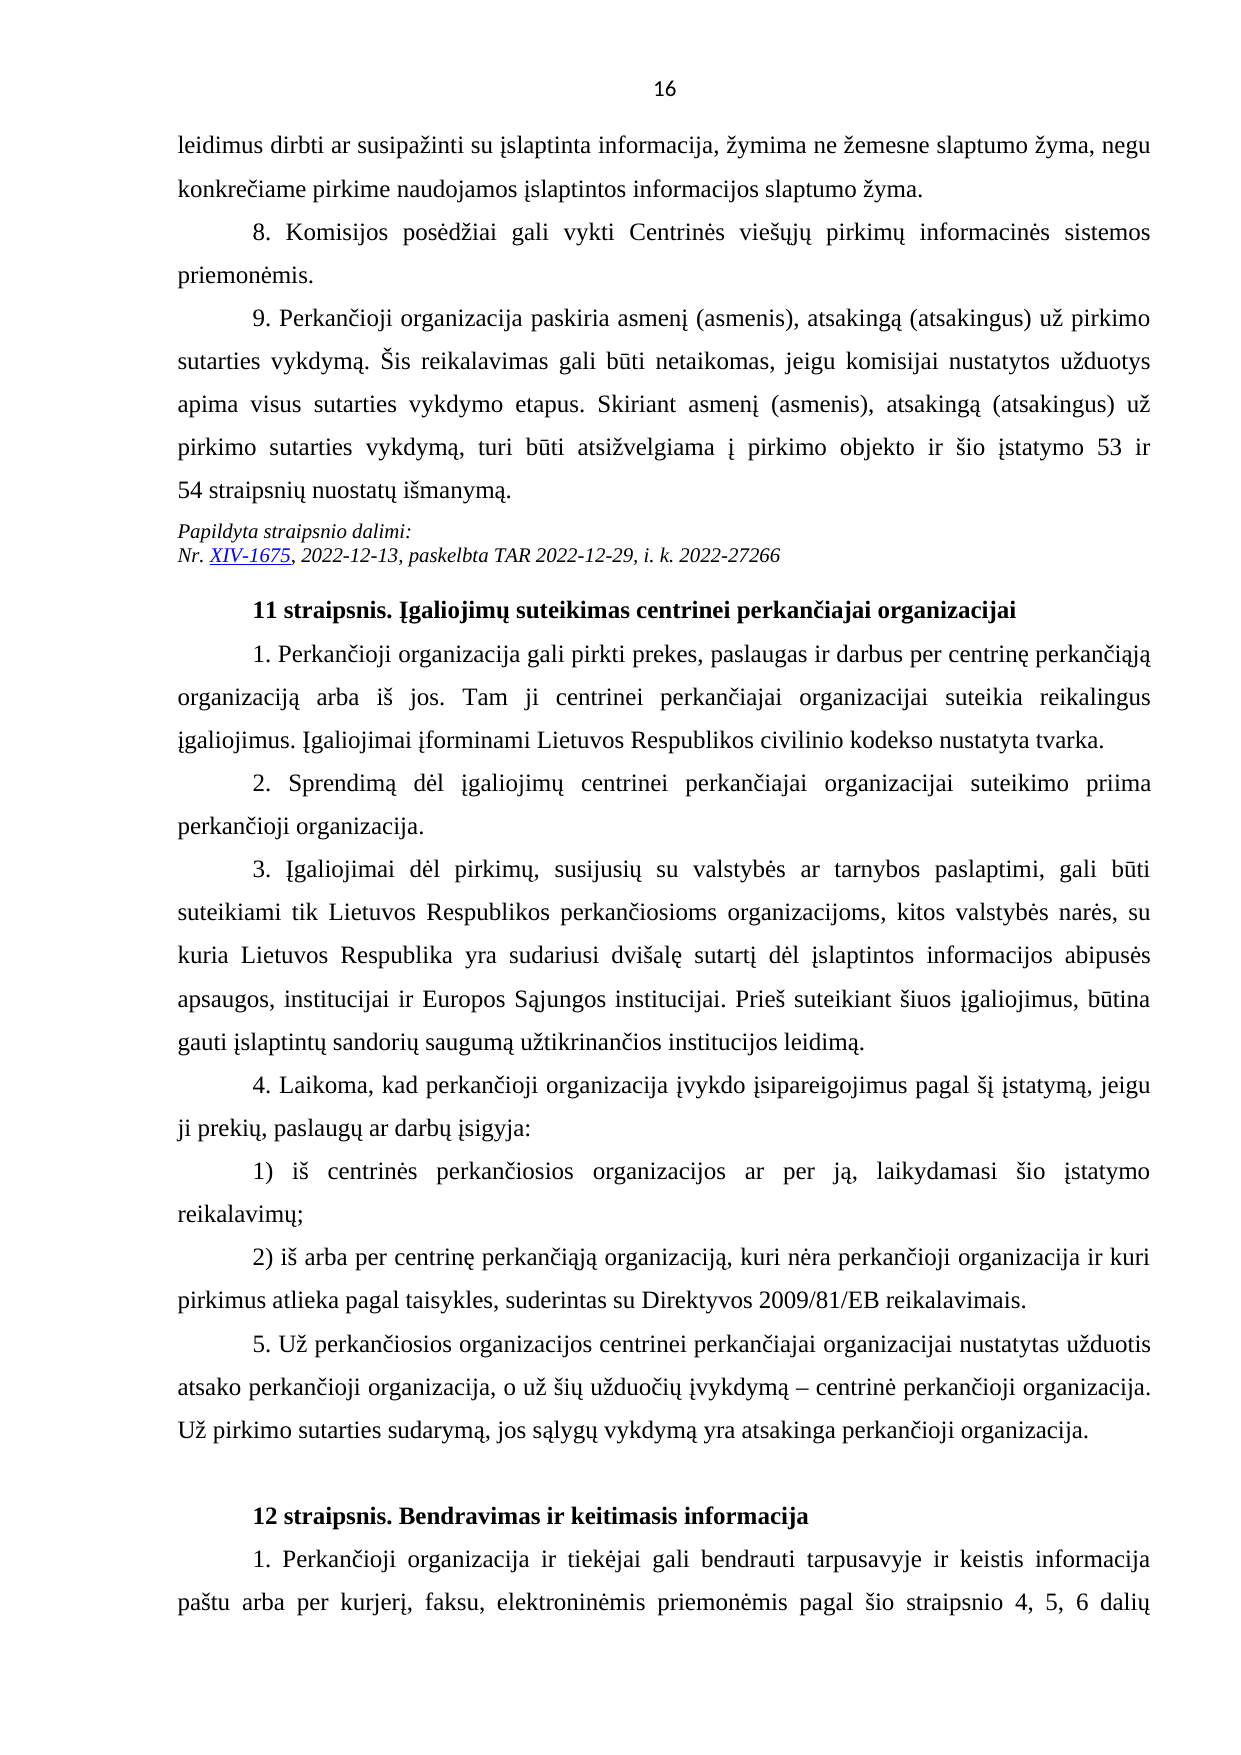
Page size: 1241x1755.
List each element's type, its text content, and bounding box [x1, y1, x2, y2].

text 1. Perkančioji organizacija ir tiekėjai gali bendrauti tarpusavyje ir keistis informacija paštu arba per kurjerį, faksu, elektroninėmis priemonėmis pagal šio straipsnio 4, 5, 6 dalių [177, 1544, 1152, 1616]
text 2. Sprendimą dėl įgaliojimų centrinei perkančiajai organizacijai suteikimo priima perkančioji organizacija. [177, 768, 1152, 840]
text leidimus dirbti ar susipažinti su įslaptinta informacija, žymima ne žemesne slaptumo žyma, negu konkrečiame pirkime naudojamos įslaptintos informacijos slaptumo žyma. [177, 131, 1152, 202]
text 5. Už perkančiosios organizacijos centrinei perkančiajai organizacijai nustatytas užduotis atsako perkančioji organizacija, o už šių užduočių įvykdymą – centrinė perkančioji organizacija. Už pirkimo sutarties sudarymą, jos sąlygų vykdymą yra atsakinga perkančioji organizacija. [177, 1329, 1152, 1444]
text 11 straipsnis. Įgaliojimų suteikimas centrinei perkančiajai organizacijai [177, 596, 1152, 624]
text 8. Komisijos posėdžiai gali vykti Centrinės viešųjų pirkimų informacinės sistemos priemonėmis. [177, 217, 1152, 289]
text 12 straipsnis. Bendravimas ir keitimasis informacija [177, 1501, 1152, 1530]
text Nr. XIV-1675, 2022-12-13, paskelbta TAR 2022-12-29, i. k. 2022-27266 [177, 543, 1152, 567]
text Papildyta straipsnio dalimi: [177, 519, 1152, 543]
text 9. Perkančioji organizacija paskiria asmenį (asmenis), atsakingą (atsakingus) už pirkimo sutarties vykdymą. Šis reikalavimas gali būti netaikomas, jeigu komisijai nustatytos užduotys apima visus sutarties vykdymo etapus. Skiriant asmenį (asmenis), atsakingą (atsakingus) už pirkimo sutarties vykdymą, turi būti atsižvelgiama į pirkimo objekto ir šio įstatymo 53 ir 54 straipsnių nuostatų išmanymą. [177, 303, 1152, 504]
text 2) iš arba per centrinę perkančiąją organizaciją, kuri nėra perkančioji organizacija ir kuri pirkimus atlieka pagal taisykles, suderintas su Direktyvos 2009/81/EB reikalavimais. [177, 1242, 1152, 1314]
text 3. Įgaliojimai dėl pirkimų, susijusių su valstybės ar tarnybos paslaptimi, gali būti suteikiami tik Lietuvos Respublikos perkančiosioms organizacijoms, kitos valstybės narės, su kuria Lietuvos Respublika yra sudariusi dvišalę sutartį dėl įslaptintos informacijos abipusės apsaugos, institucijai ir Europos Sąjungos institucijai. Prieš suteikiant šiuos įgaliojimus, būtina gauti įslaptintų sandorių saugumą užtikrinančios institucijos leidimą. [177, 854, 1152, 1056]
text 1) iš centrinės perkančiosios organizacijos ar per ją, laikydamasi šio įstatymo reikalavimų; [177, 1156, 1152, 1228]
text 1. Perkančioji organizacija gali pirkti prekes, paslaugas ir darbus per centrinę perkančiąją organizaciją arba iš jos. Tam ji centrinei perkančiajai organizacijai suteikia reikalingus įgaliojimus. Įgaliojimai įforminami Lietuvos Respublikos civilinio kodekso nustatyta tvarka. [177, 639, 1152, 754]
text 4. Laikoma, kad perkančioji organizacija įvykdo įsipareigojimus pagal šį įstatymą, jeigu ji prekių, paslaugų ar darbų įsigyja: [177, 1070, 1152, 1142]
